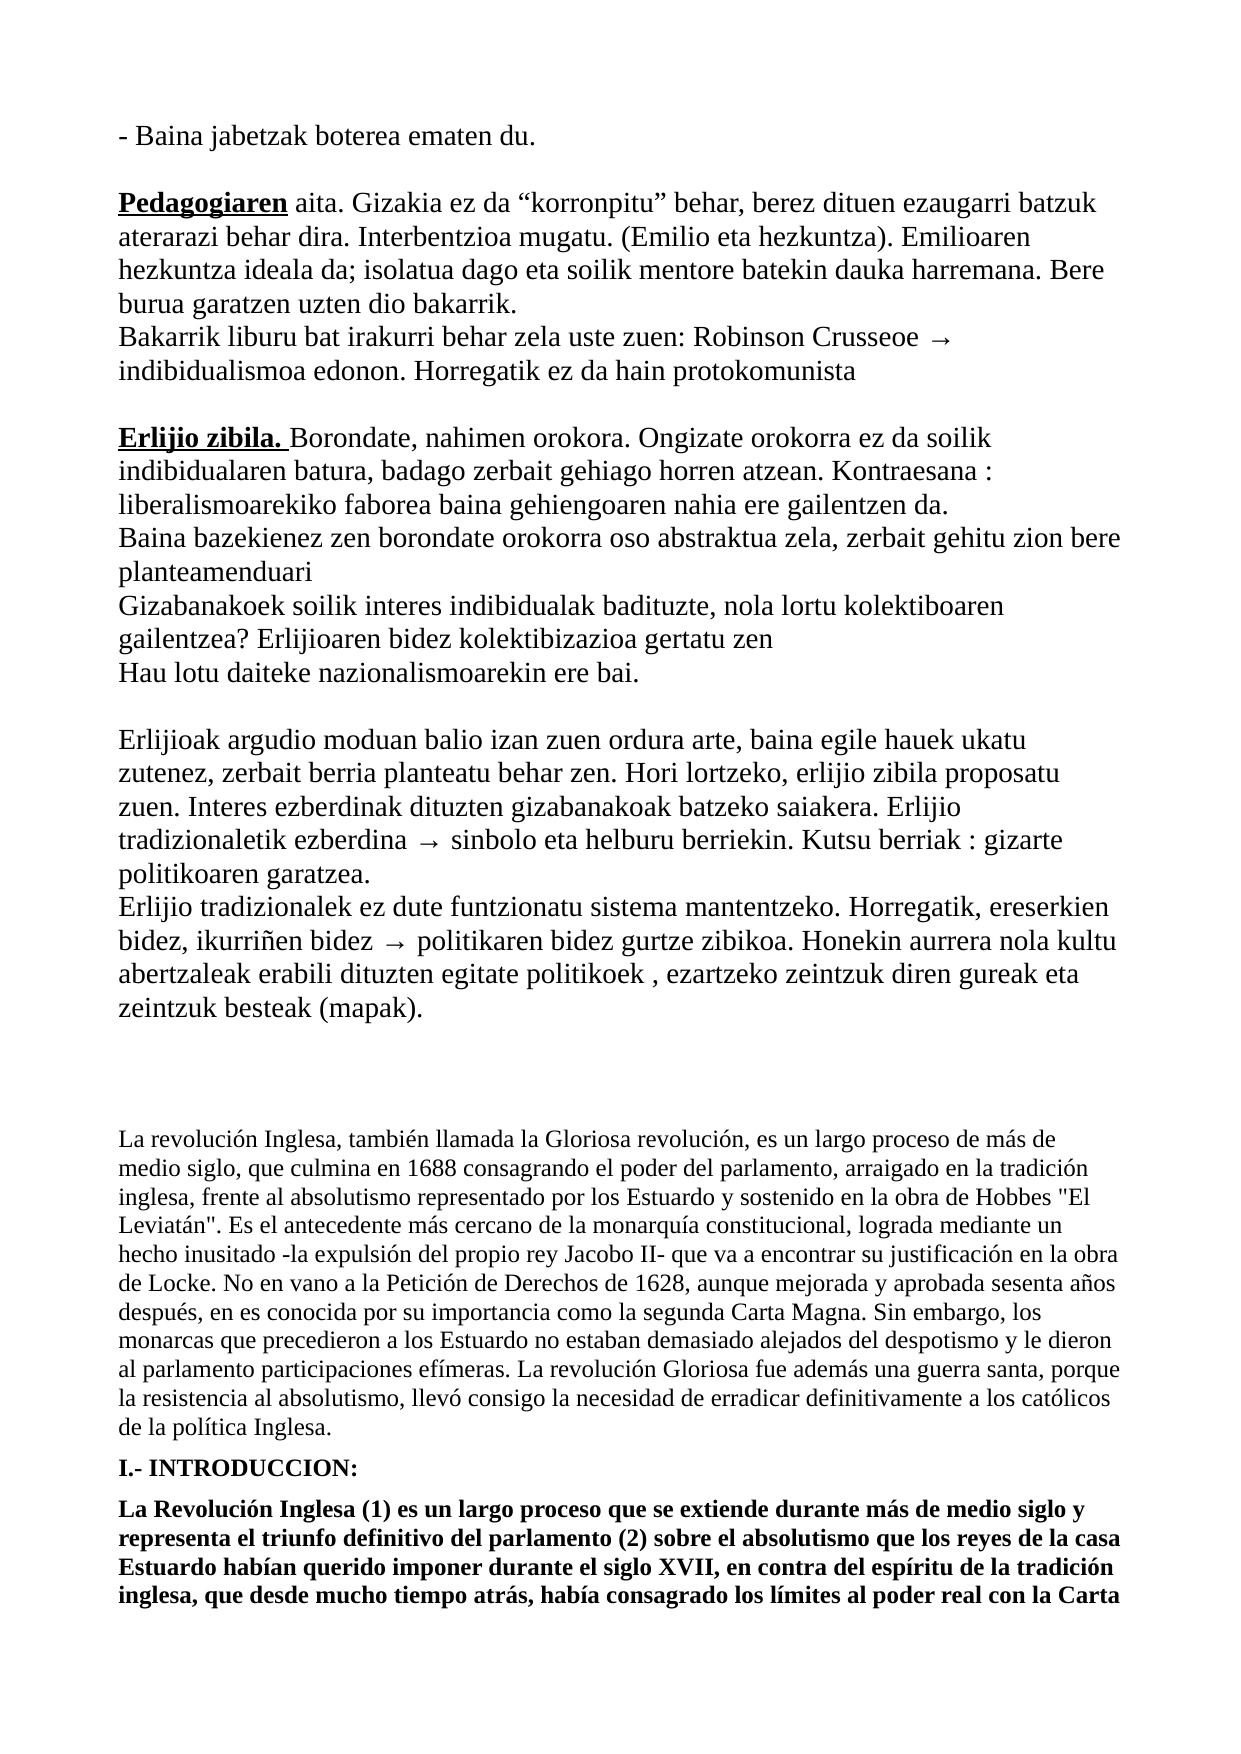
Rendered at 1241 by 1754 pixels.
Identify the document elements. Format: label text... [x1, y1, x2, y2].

text Erlijioak argudio moduan balio izan zuen ordura arte, baina egile hauek ukatu zutenez, zerbait berria planteatu behar zen. Hori lortzeko, erlijio zibila proposatu zuen. Interes ezberdinak dituzten gizabanakoak batzeko saiakera. Erlijio tradizionaletik ezberdina → sinbolo eta helburu berriekin. Kutsu berriak : gizarte politikoaren garatzea. [118, 722, 1122, 889]
text Gizabanakoek soilik interes indibidualak badituzte, nola lortu kolektiboaren gailentzea? Erlijioaren bidez kolektibizazioa gertatu zen [118, 588, 1122, 655]
text La revolución Inglesa, también llamada la Gloriosa revolución, es un largo proceso de más de medio siglo, que culmina en 1688 consagrando el poder del parlamento, arraigado en la tradición inglesa, frente al absolutismo representado por los Estuardo y sostenido en la obra de Hobbes "El Leviatán". Es el antecedente más cercano de la monarquía constitucional, lograda mediante un hecho inusitado -la expulsión del propio rey Jacobo II- que va a encontrar su justificación en la obra de Locke. No en vano a la Petición de Derechos de 1628, aunque mejorada y aprobada sesenta años después, en es conocida por su importancia como la segunda Carta Magna. Sin embargo, los monarcas que precedieron a los Estuardo no estaban demasiado alejados del despotismo y le dieron al parlamento participaciones efímeras. La revolución Gloriosa fue además una guerra santa, porque la resistencia al absolutismo, llevó consigo la necesidad de erradicar definitivamente a los católicos de la política Inglesa. [118, 1124, 1122, 1441]
text La Revolución Inglesa (1) es un largo proceso que se extiende durante más de medio siglo y representa el triunfo definitivo del parlamento (2) sobre el absolutismo que los reyes de la casa Estuardo habían querido imponer durante el siglo XVII, en contra del espíritu de la tradición inglesa, que desde mucho tiempo atrás, había consagrado los límites al poder real con la Carta [118, 1494, 1122, 1609]
list - Baina jabetzak boterea ematen du. [118, 118, 1122, 152]
text Erlijio tradizionalek ez dute funtzionatu sistema mantentzeko. Horregatik, ereserkien bidez, ikurriñen bidez → politikaren bidez gurtze zibikoa. Honekin aurrera nola kultu abertzaleak erabili dituzten egitate politikoek , ezartzeko zeintzuk diren gureak eta zeintzuk besteak (mapak). [118, 889, 1122, 1024]
text Erlijio zibila. Borondate, nahimen orokora. Ongizate orokorra ez da soilik indibidualaren batura, badago zerbait gehiago horren atzean. Kontraesana : liberalismoarekiko faborea baina gehiengoaren nahia ere gailentzen da. [118, 420, 1122, 521]
text Pedagogiaren aita. Gizakia ez da “korronpitu” behar, berez dituen ezaugarri batzuk aterarazi behar dira. Interbentzioa mugatu. (Emilio eta hezkuntza). Emilioaren hezkuntza ideala da; isolatua dago eta soilik mentore batekin dauka harremana. Bere burua garatzen uzten dio bakarrik. Bakarrik liburu bat irakurri behar zela uste zuen: Robinson Crusseoe → indibidualismoa edonon. Horregatik ez da hain protokomunista [118, 185, 1122, 386]
text I.- INTRODUCCION: [118, 1453, 1122, 1482]
text Hau lotu daiteke nazionalismoarekin ere bai. [118, 655, 1122, 688]
text Baina bazekienez zen borondate orokorra oso abstraktua zela, zerbait gehitu zion bere planteamenduari [118, 521, 1122, 588]
